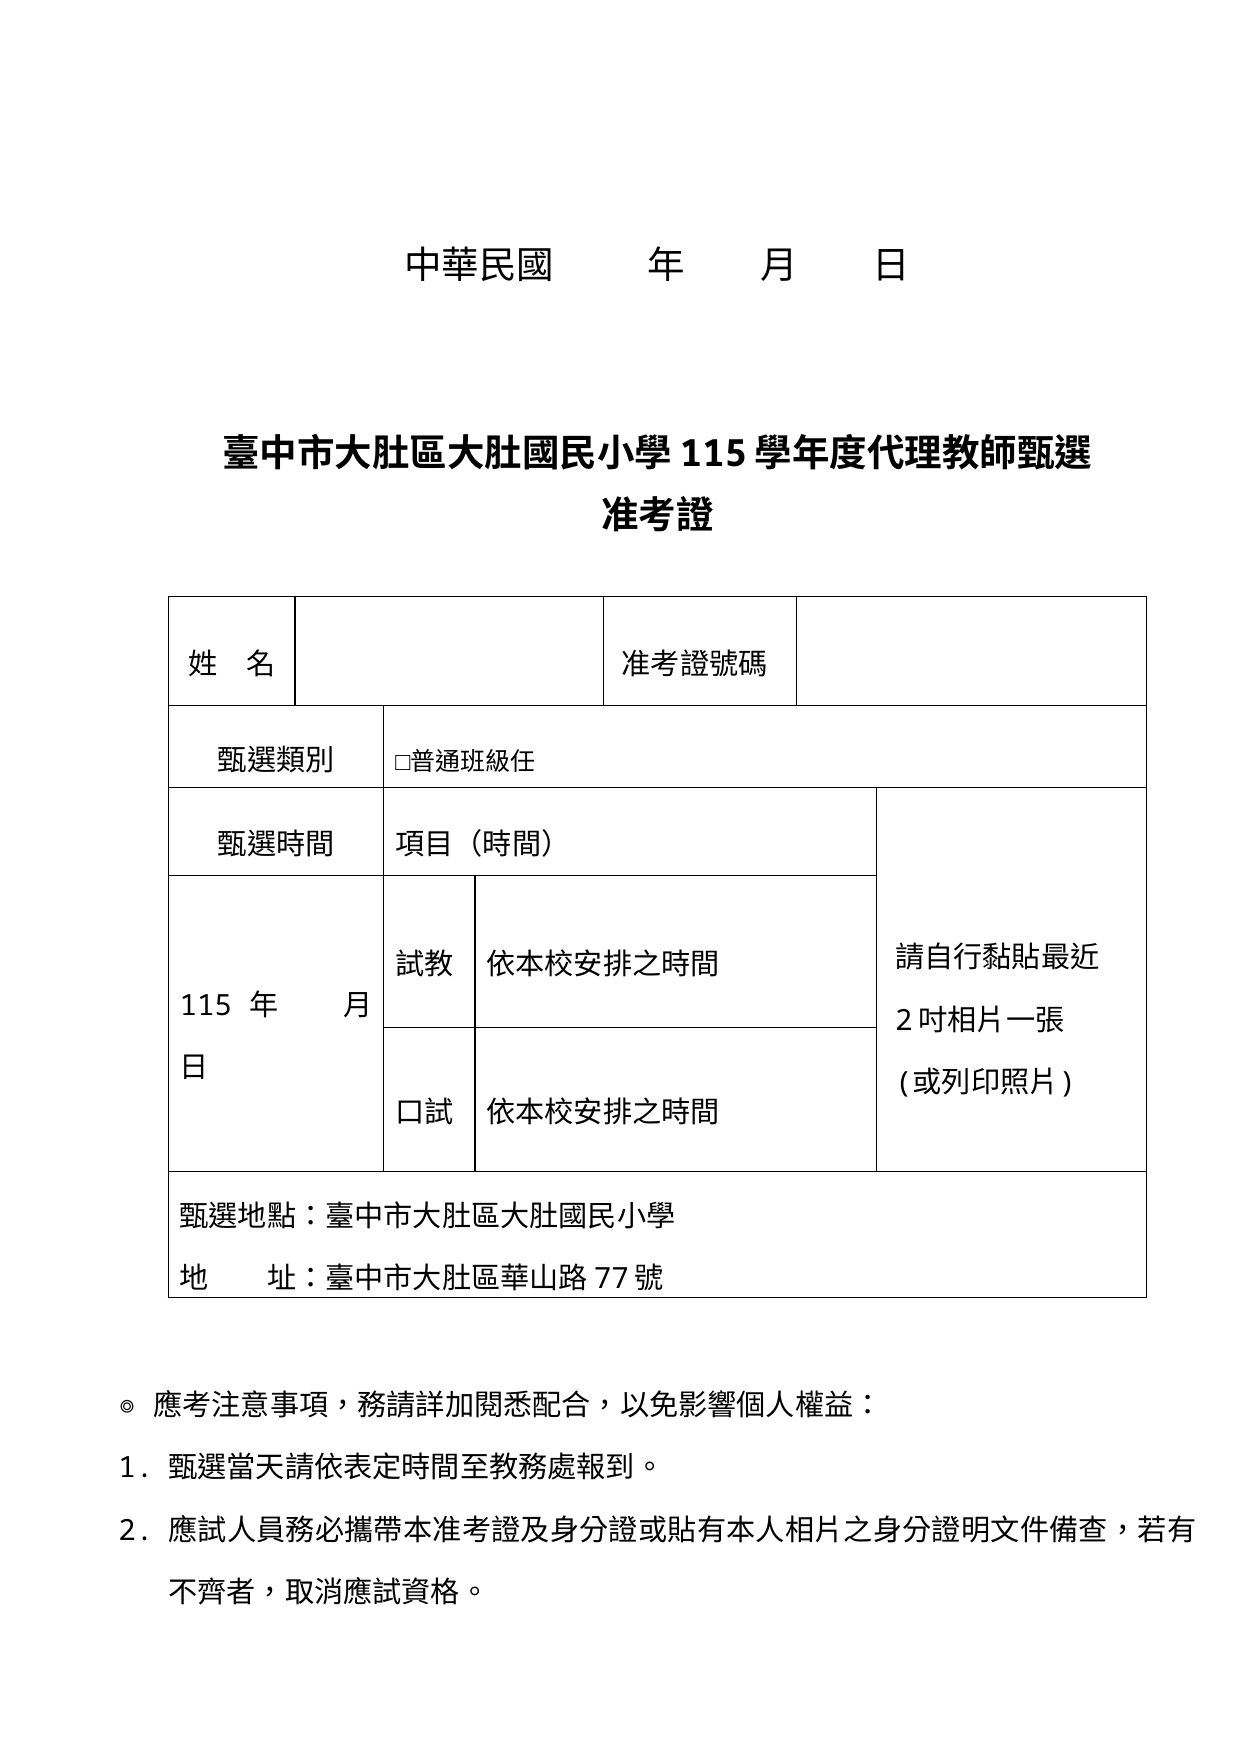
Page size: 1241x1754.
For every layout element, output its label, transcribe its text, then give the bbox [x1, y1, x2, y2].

text 臺中市大肚區大肚國民小學115學年度代理教師甄選 [118, 408, 1196, 471]
table_cell □普通班級任 [384, 706, 1146, 787]
table_cell 請自行黏貼最近 2吋相片一張 (或列印照片) [877, 788, 1146, 1171]
list 應試人員務必攜帶本准考證及身分證或貼有本人相片之身分證明文件備查，若有不齊者，取消應試資格。 [118, 1486, 1196, 1611]
list 甄選當天請依表定時間至教務處報到。 [118, 1423, 1196, 1486]
table_cell 115年 月 日 [169, 876, 383, 1171]
table_header 准考證號碼 [604, 597, 796, 705]
table_cell 依本校安排之時間 [476, 876, 876, 1027]
text 准考證 [118, 471, 1196, 533]
text 中華民國 年 月 日 [118, 221, 1196, 283]
table_cell 依本校安排之時間 [476, 1028, 876, 1171]
table_header 姓 名 [169, 597, 294, 705]
table_cell 甄選時間 [169, 788, 383, 875]
table_cell 試教 [384, 876, 474, 1027]
table_header [797, 597, 1146, 705]
table_cell 甄選地點：臺中市大肚區大肚國民小學 地 址：臺中市大肚區華山路77號 [169, 1172, 1146, 1297]
table_cell 項目（時間） [384, 788, 876, 875]
table_cell 甄選類別 [169, 706, 383, 787]
table_header [296, 597, 603, 705]
text ◎ 應考注意事項，務請詳加閱悉配合，以免影響個人權益： [118, 1361, 1196, 1423]
table_cell 口試 [384, 1028, 474, 1171]
